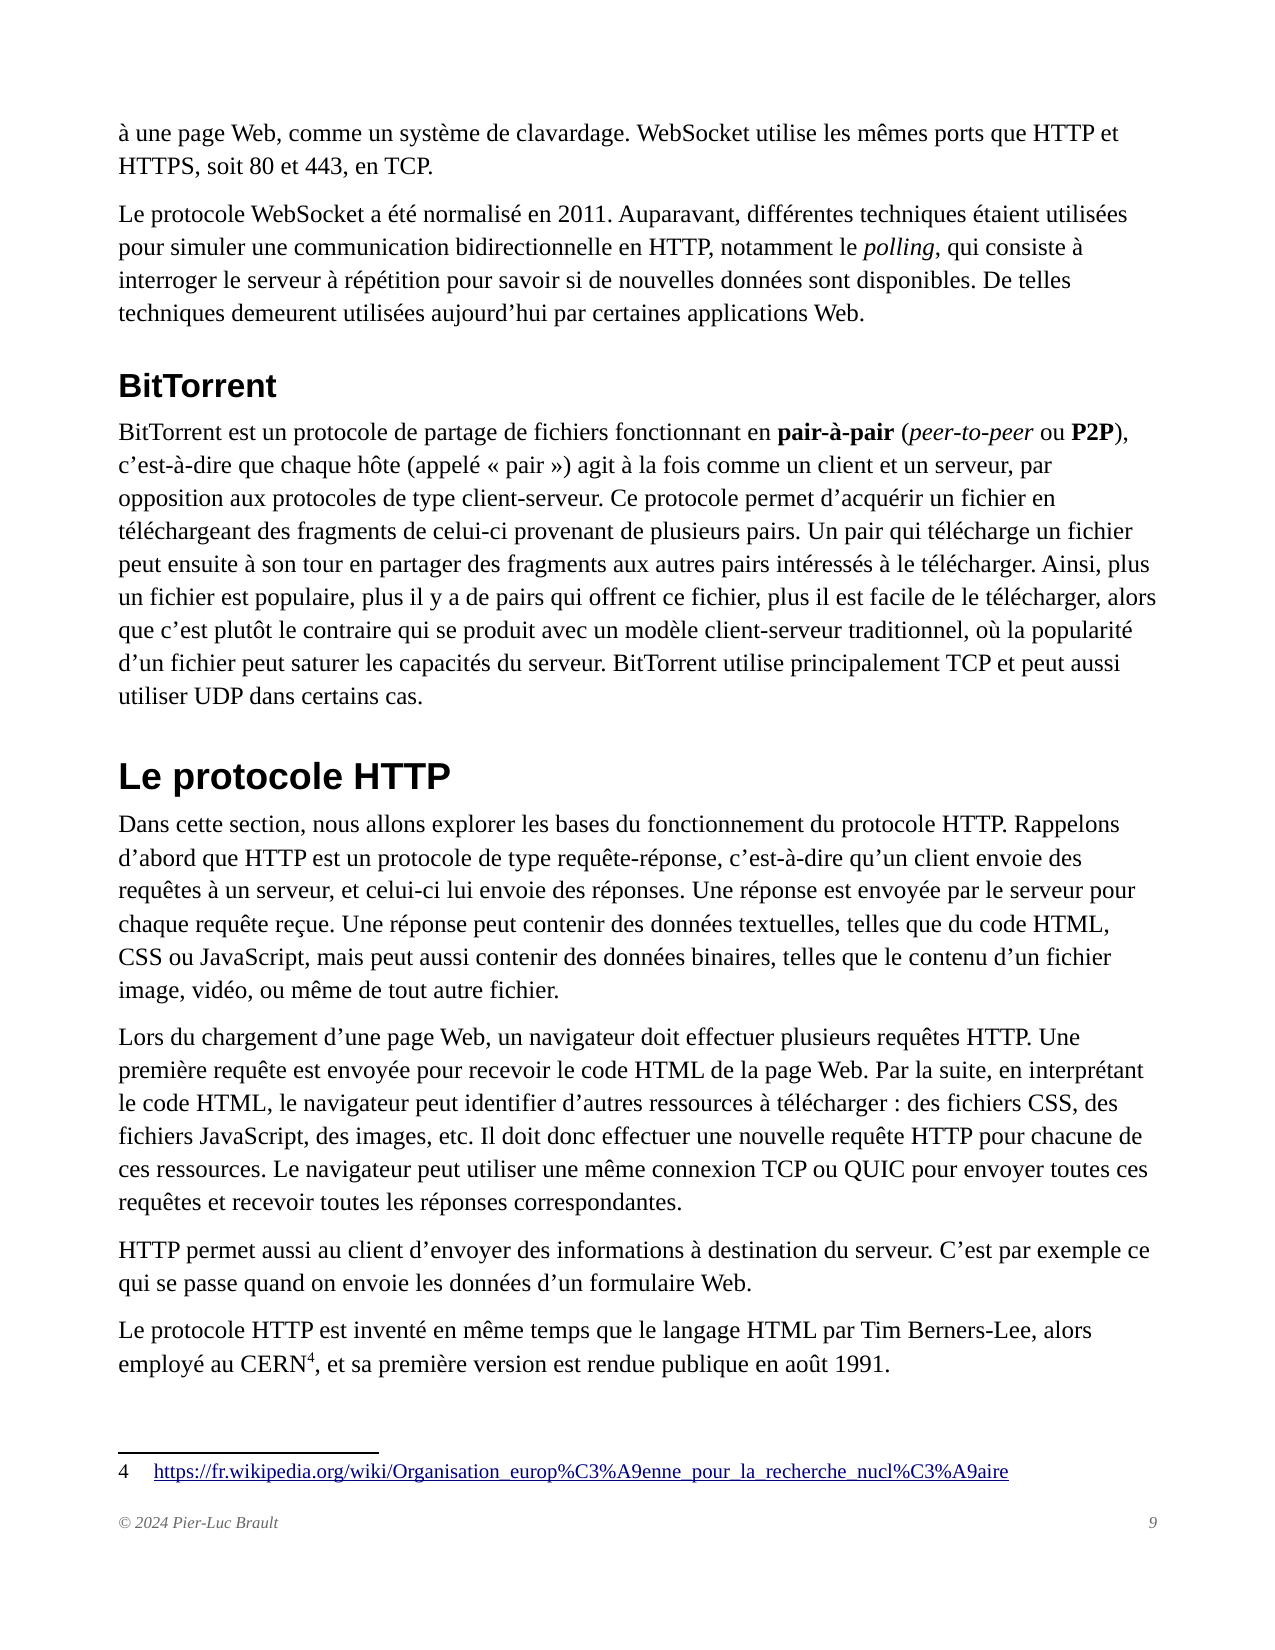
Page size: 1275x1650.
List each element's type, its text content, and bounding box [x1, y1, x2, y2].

text HTTP permet aussi au client d’envoyer des informations à destination du serveur. C’est par exemple ce qui se passe quand on envoie les données d’un formulaire Web. [118, 1235, 1157, 1297]
text BitTorrent est un protocole de partage de fichiers fonctionnant en pair-à-pair (peer-to-peer ou P2P), c’est-à-dire que chaque hôte (appelé « pair ») agit à la fois comme un client et un serveur, par opposition aux protocoles de type client-serveur. Ce protocole permet d’acquérir un fichier en téléchargeant des fragments de celui-ci provenant de plusieurs pairs. Un pair qui télécharge un fichier peut ensuite à son tour en partager des fragments aux autres pairs intéressés à le télécharger. Ainsi, plus un fichier est populaire, plus il y a de pairs qui offrent ce fichier, plus il est facile de le télécharger, alors que c’est plutôt le contraire qui se produit avec un modèle client-serveur traditionnel, où la popularité d’un fichier peut saturer les capacités du serveur. BitTorrent utilise principalement TCP et peut aussi utiliser UDP dans certains cas. [118, 417, 1157, 710]
subtitle Le protocole HTTP [118, 754, 1157, 797]
text à une page Web, comme un système de clavardage. WebSocket utilise les mêmes ports que HTTP et HTTPS, soit 80 et 443, en TCP. [118, 118, 1157, 180]
text Le protocole WebSocket a été normalisé en 2011. Auparavant, différentes techniques étaient utilisées pour simuler une communication bidirectionnelle en HTTP, notamment le polling, qui consiste à interroger le serveur à répétition pour savoir si de nouvelles données sont disponibles. De telles techniques demeurent utilisées aujourd’hui par certaines applications Web. [118, 199, 1157, 327]
text Lors du chargement d’une page Web, un navigateur doit effectuer plusieurs requêtes HTTP. Une première requête est envoyée pour recevoir le code HTML de la page Web. Par la suite, en interprétant le code HTML, le navigateur peut identifier d’autres ressources à télécharger : des fichiers CSS, des fichiers JavaScript, des images, etc. Il doit donc effectuer une nouvelle requête HTTP pour chacune de ces ressources. Le navigateur peut utiliser une même connexion TCP ou QUIC pour envoyer toutes ces requêtes et recevoir toutes les réponses correspondantes. [118, 1022, 1157, 1216]
text Dans cette section, nous allons explorer les bases du fonctionnement du protocole HTTP. Rappelons d’abord que HTTP est un protocole de type requête-réponse, c’est-à-dire qu’un client envoie des requêtes à un serveur, et celui-ci lui envoie des réponses. Une réponse est envoyée par le serveur pour chaque requête reçue. Une réponse peut contenir des données textuelles, telles que du code HTML, CSS ou JavaScript, mais peut aussi contenir des données binaires, telles que le contenu d’un fichier image, vidéo, ou même de tout autre fichier. [118, 809, 1157, 1003]
text Le protocole HTTP est inventé en même temps que le langage HTML par Tim Berners-Lee, alors employé au CERN, et sa première version est rendue publique en août 1991. [118, 1316, 1157, 1377]
text https://fr.wikipedia.org/wiki/Organisation_europ%C3%A9enne_pour_la_recherche_nucl%C3%A9aire [118, 1459, 1157, 1483]
subtitle BitTorrent [118, 366, 1157, 405]
